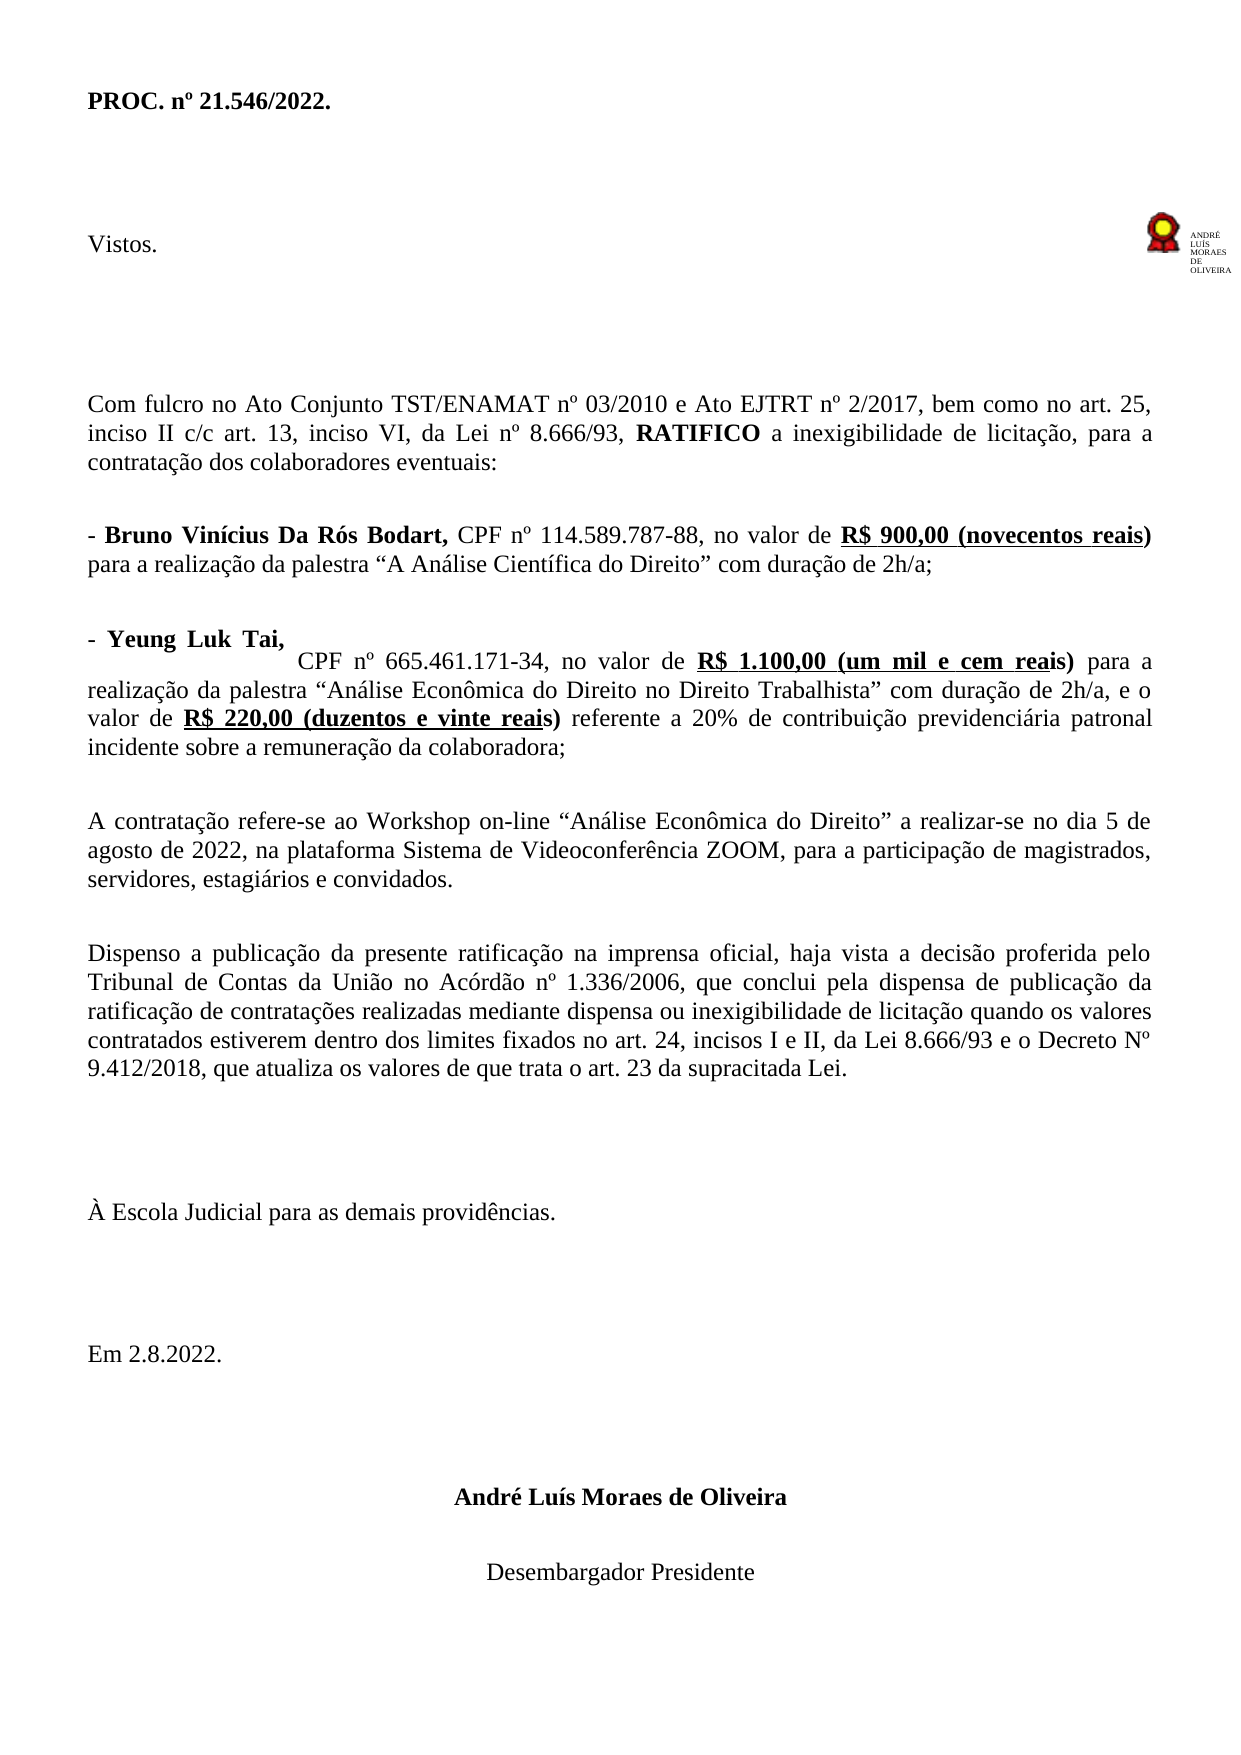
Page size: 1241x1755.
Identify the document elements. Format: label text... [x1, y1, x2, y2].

text Vistos. [87, 229, 162, 258]
text Dispenso a publicação da presente ratificação na imprensa oficial, haja vista a decisão proferida pelo Tribunal de Contas da União no Acórdão nº 1.336/2006, que conclui pela dispensa de publicação da ratificação de contratações realizadas mediante dispensa ou inexigibilidade de licitação quando os valores contratados estiverem dentro dos limites fixados no art. 24, incisos I e II, da Lei 8.666/93 e o Decreto Nº 9.412/2018, que atualiza os valores de que trata o art. 23 da supracitada Lei. [87, 938, 1153, 1082]
text realização da palestra “Análise Econômica do Direito no Direito Trabalhista” com duração de 2h/a, e o valor de R$ 220,00 (duzentos e vinte reais) referente a 20% de contribuição previdenciária patronal incidente sobre a remuneração da colaboradora; [87, 675, 1153, 761]
text À Escola Judicial para as demais providências. [87, 1197, 1241, 1225]
subtitle André Luís Moraes de Oliveira [452, 1482, 789, 1511]
text Em 2.8.2022. [87, 1339, 1241, 1368]
subtitle PROC. nº 21.546/2022. [87, 86, 1241, 115]
text A contratação refere-se ao Workshop on-line “Análise Econômica do Direito” a realizar-se no dia 5 de agosto de 2022, na plataforma Sistema de Videoconferência ZOOM, para a participação de magistrados, servidores, estagiários e convidados. [87, 806, 1153, 892]
list Yeung Luk Tai, [87, 624, 287, 653]
list Bruno Vinícius Da Rós Bodart, CPF nº 114.589.787-88, no valor de R$ 900,00 (novecentos reais) [87, 521, 1241, 549]
text Desembargador Presidente [452, 1557, 789, 1586]
text para a [1087, 646, 1241, 674]
text Com fulcro no Ato Conjunto TST/ENAMAT nº 03/2010 e Ato EJTRT nº 2/2017, bem como no art. 25, inciso II c/c art. 13, inciso VI, da Lei nº 8.666/93, RATIFICO a inexigibilidade de licitação, para a contratação dos colaboradores eventuais: [87, 389, 1153, 475]
text ANDRÉ LUÍS MORAES DE OLIVEIRA [1190, 232, 1233, 275]
text CPF nº 665.461.171-34, no valor de [297, 646, 686, 674]
subtitle R$ 1.100,00 (um mil e cem reais) [697, 646, 1076, 674]
text para a realização da palestra “A Análise Científica do Direito” com duração de 2h/a; [87, 549, 1241, 578]
